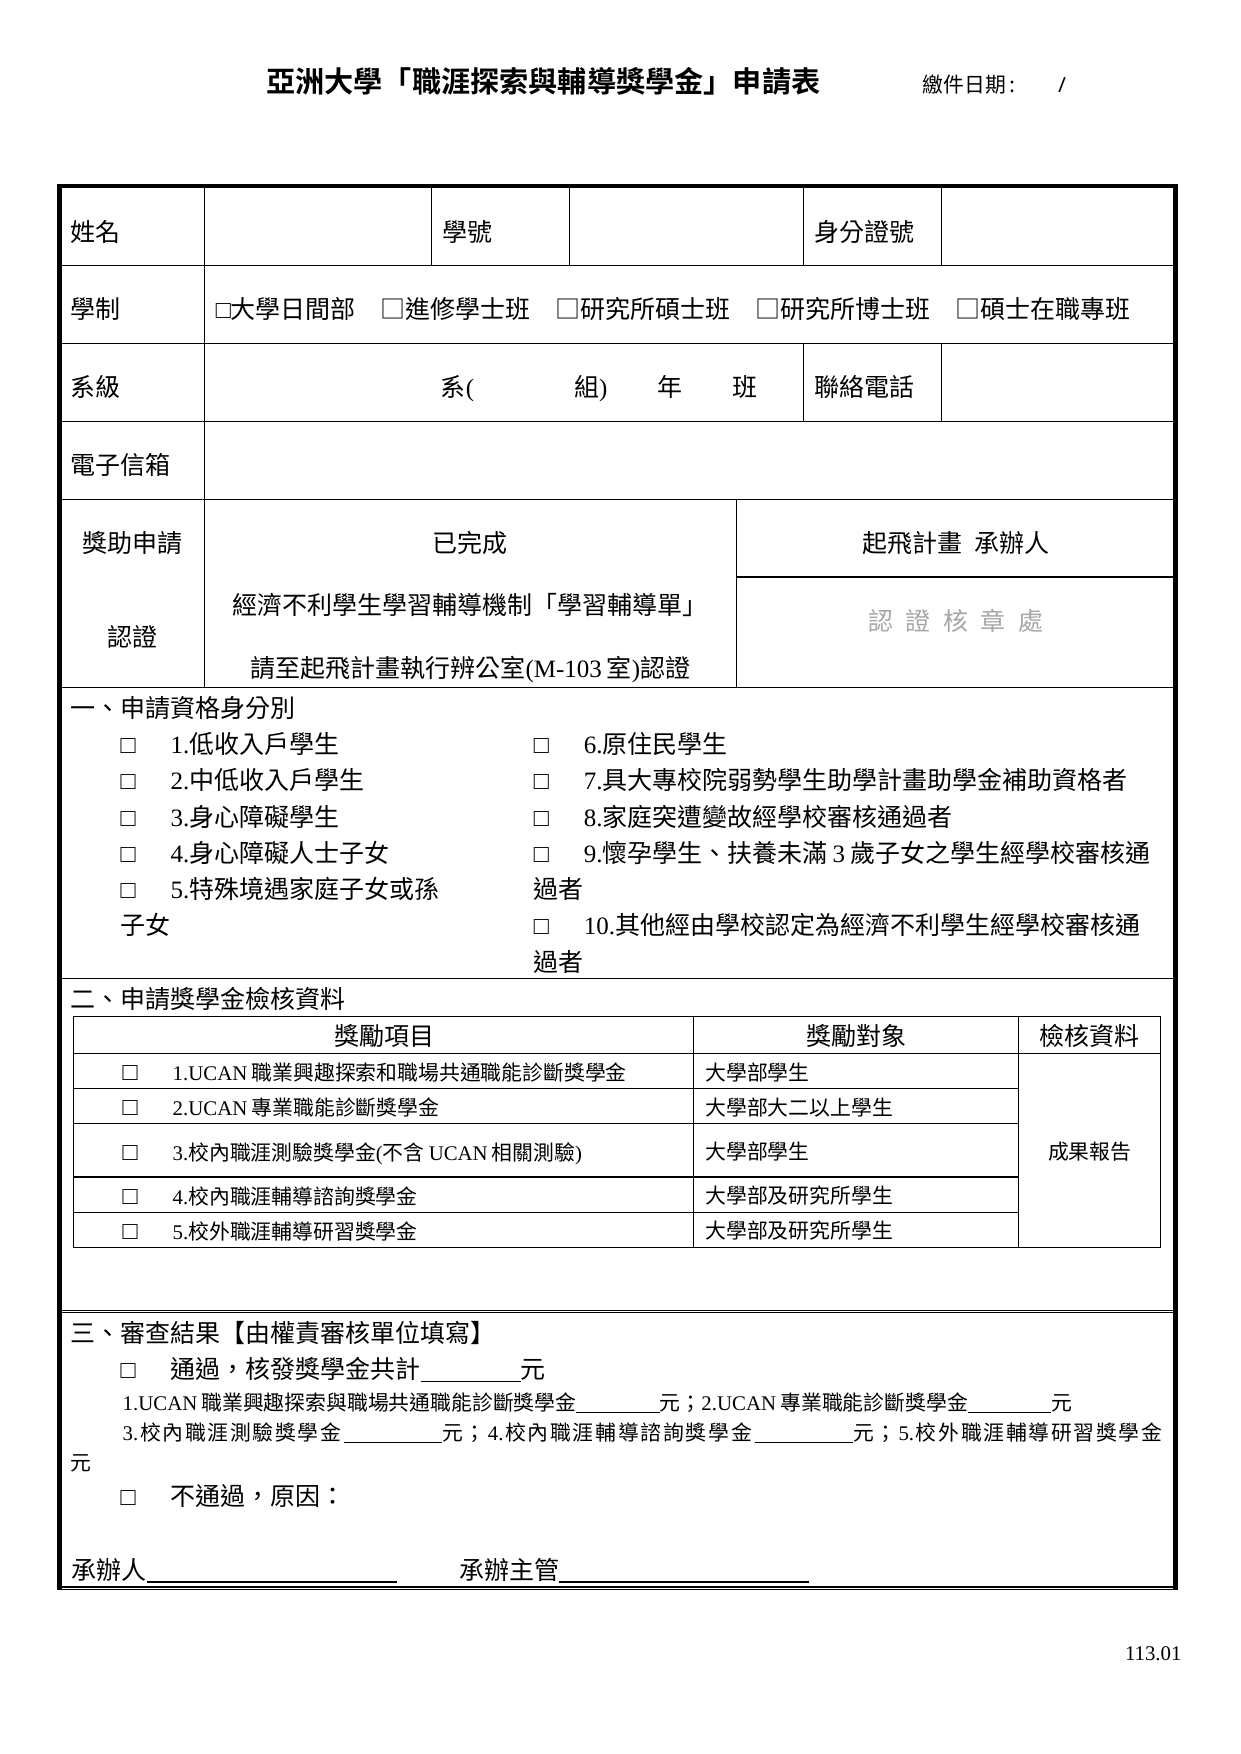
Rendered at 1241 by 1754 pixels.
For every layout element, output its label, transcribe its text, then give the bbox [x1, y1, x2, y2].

table_cell 系級 [62, 344, 204, 421]
table_cell 大學部學生 [694, 1054, 1018, 1088]
table_cell 6.原住民學生 7.具大專校院弱勢學生助學計畫助學金補助資格者 8.家庭突遭變故經學校審核通過者 9.懷孕學生、扶養未滿3歲子女之學生經學校審核通過者 10.其他經由學校認定為經濟不利學生經學校審核通過者 [473, 725, 1173, 978]
table_cell [942, 344, 1173, 421]
table_cell 二、申請獎學金檢核資料 [62, 979, 1173, 1310]
table_cell 學制 [62, 266, 204, 343]
table_cell 大學部及研究所學生 [694, 1213, 1018, 1247]
table_header [570, 188, 803, 265]
table_cell 4.校內職涯輔導諮詢獎學金 [74, 1178, 693, 1212]
table_cell 1.低收入戶學生 2.中低收入戶學生 3.身心障礙學生 4.身心障礙人士子女 5.特殊境遇家庭子女或孫子女 [62, 725, 472, 978]
table_cell [205, 422, 1173, 499]
table_cell 起飛計畫 承辦人 [737, 500, 1173, 576]
table_cell 三、審查結果【由權責審核單位填寫】 通過，核發獎學金共計 元 1.UCAN職業興趣探索與職場共通職能診斷獎學金 元；2.UCAN專業職能診斷獎學金 元 3.校內職涯測驗獎學金 元；4.校內職涯輔導諮詢獎學金 元；5.校外職涯輔導研習獎學金 元 不通過，原因： 承辦人 承辦主管 [62, 1313, 1173, 1586]
table_cell 已完成 經濟不利學生學習輔導機制「學習輔導單」 請至起飛計畫執行辨公室(M-103室)認證 [205, 500, 736, 687]
table_header 學號 [432, 188, 569, 265]
table_header 獎勵項目 [74, 1017, 693, 1053]
table_cell 5.校外職涯輔導研習獎學金 [74, 1213, 693, 1247]
table_cell 2.UCAN專業職能診斷獎學金 [74, 1089, 693, 1123]
table_header 姓名 [62, 188, 204, 265]
table_cell 獎助申請認證 [62, 500, 204, 687]
table_cell 一、申請資格身分別 [62, 688, 1173, 724]
table_cell 成果報告 [1019, 1054, 1160, 1247]
table_header 獎勵對象 [694, 1017, 1018, 1053]
table_cell 認 證 核 章 處 [737, 578, 1173, 687]
table_cell 3.校內職涯測驗獎學金(不含UCAN相關測驗) [74, 1124, 693, 1176]
table_cell □大學日間部 □進修學士班 □研究所碩士班 □研究所博士班 □碩士在職專班 [205, 266, 1173, 343]
table_cell 大學部學生 [694, 1124, 1018, 1176]
table_header 檢核資料 [1019, 1017, 1160, 1053]
table_cell 系( 組) 年 班 [205, 344, 803, 421]
table_cell 大學部大二以上學生 [694, 1089, 1018, 1123]
table_header [205, 188, 431, 265]
table_cell 1.UCAN職業興趣探索和職場共通職能診斷獎學金 [74, 1054, 693, 1088]
table_header 身分證號 [804, 188, 941, 265]
table_cell 電子信箱 [62, 422, 204, 499]
table_cell 大學部及研究所學生 [694, 1178, 1018, 1212]
table_cell 聯絡電話 [804, 344, 941, 421]
table_header [942, 188, 1173, 265]
